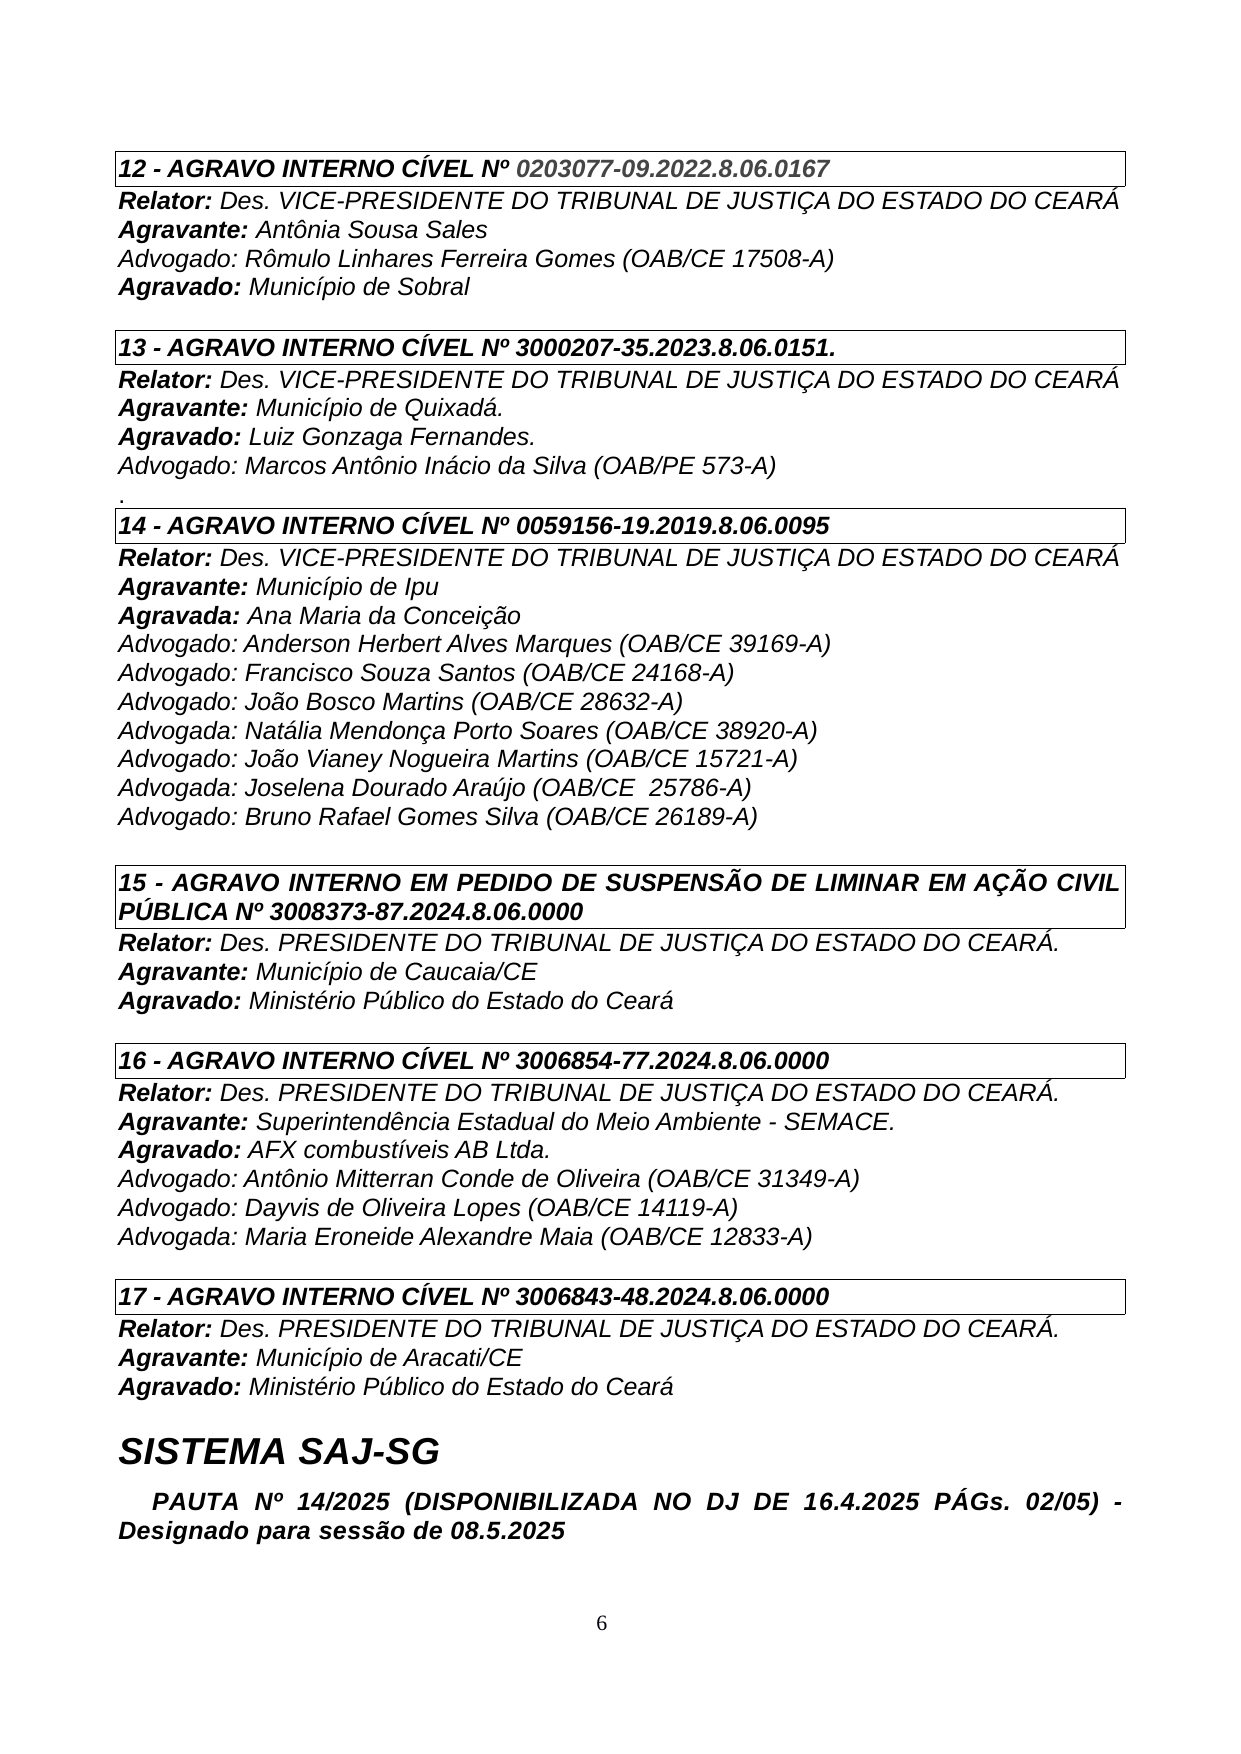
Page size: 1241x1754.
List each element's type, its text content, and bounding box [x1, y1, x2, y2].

list Relator: Des. PRESIDENTE DO TRIBUNAL DE JUSTIÇA DO ESTADO DO CEARÁ. [118, 1315, 1122, 1343]
list Advogado: Anderson Herbert Alves Marques (OAB/CE 39169-A) [118, 629, 1122, 658]
list Advogado: Dayvis de Oliveira Lopes (OAB/CE 14119-A) [118, 1193, 1122, 1222]
list Agravante: Município de Quixadá. [118, 393, 1122, 422]
list 15 - AGRAVO INTERNO EM PEDIDO DE SUSPENSÃO DE LIMINAR EM AÇÃO CIVIL PÚBLICA Nº 3008373-87.2024.8.06.0000 [116, 866, 1125, 928]
text SISTEMA SAJ-SG [118, 1429, 1122, 1472]
list Agravante: Antônia Sousa Sales [118, 215, 1122, 243]
list Relator: Des. PRESIDENTE DO TRIBUNAL DE JUSTIÇA DO ESTADO DO CEARÁ. [118, 1079, 1122, 1107]
list Advogada: Maria Eroneide Alexandre Maia (OAB/CE 12833-A) [118, 1222, 1122, 1251]
list Advogado: João Bosco Martins (OAB/CE 28632-A) [118, 687, 1122, 716]
list Advogado: Francisco Souza Santos (OAB/CE 24168-A) [118, 658, 1122, 687]
list 13 - AGRAVO INTERNO CÍVEL Nº 3000207-35.2023.8.06.0151. [116, 331, 1125, 364]
list Agravante: Superintendência Estadual do Meio Ambiente - SEMACE. [118, 1107, 1122, 1136]
list Advogada: Natália Mendonça Porto Soares (OAB/CE 38920-A) [118, 716, 1122, 744]
list Agravado: Ministério Público do Estado do Ceará [118, 1372, 1122, 1400]
list Agravado: AFX combustíveis AB Ltda. [118, 1136, 1122, 1164]
list Advogada: Joselena Dourado Araújo (OAB/CE 25786-A) [118, 773, 1122, 802]
list Agravante: Município de Aracati/CE [118, 1343, 1122, 1372]
list  PAUTA Nº 14/2025 (DISPONIBILIZADA NO DJ DE 16.4.2025 PÁGs. 02/05) - Designado para sessão de 08.5.2025 [118, 1487, 1122, 1544]
list Relator: Des. PRESIDENTE DO TRIBUNAL DE JUSTIÇA DO ESTADO DO CEARÁ. [118, 929, 1122, 957]
list Agravado: Ministério Público do Estado do Ceará [118, 986, 1122, 1014]
list 14 - AGRAVO INTERNO CÍVEL Nº 0059156-19.2019.8.06.0095 [116, 509, 1125, 543]
list Relator: Des. VICE-PRESIDENTE DO TRIBUNAL DE JUSTIÇA DO ESTADO DO CEARÁ [118, 187, 1122, 215]
list Agravante: Município de Ipu [118, 572, 1122, 601]
list Advogado: Marcos Antônio Inácio da Silva (OAB/PE 573-A) [118, 451, 1122, 479]
list Agravante: Município de Caucaia/CE [118, 957, 1122, 986]
list 17 - AGRAVO INTERNO CÍVEL Nº 3006843-48.2024.8.06.0000 [116, 1280, 1125, 1314]
list Agravada: Ana Maria da Conceição [118, 601, 1122, 629]
list Advogado: Bruno Rafael Gomes Silva (OAB/CE 26189-A) [118, 802, 1122, 831]
list Agravado: Município de Sobral [118, 272, 1122, 301]
list Relator: Des. VICE-PRESIDENTE DO TRIBUNAL DE JUSTIÇA DO ESTADO DO CEARÁ [118, 365, 1122, 393]
list 12 - AGRAVO INTERNO CÍVEL Nº 0203077-09.2022.8.06.0167 [116, 152, 1125, 186]
list Advogado: João Vianey Nogueira Martins (OAB/CE 15721-A) [118, 744, 1122, 773]
list 16 - AGRAVO INTERNO CÍVEL Nº 3006854-77.2024.8.06.0000 [116, 1044, 1125, 1078]
list Advogado: Antônio Mitterran Conde de Oliveira (OAB/CE 31349-A) [118, 1164, 1122, 1193]
list Agravado: Luiz Gonzaga Fernandes. [118, 422, 1122, 451]
list Advogado: Rômulo Linhares Ferreira Gomes (OAB/CE 17508-A) [118, 243, 1122, 272]
list . [118, 479, 1122, 508]
list Relator: Des. VICE-PRESIDENTE DO TRIBUNAL DE JUSTIÇA DO ESTADO DO CEARÁ [118, 544, 1122, 572]
